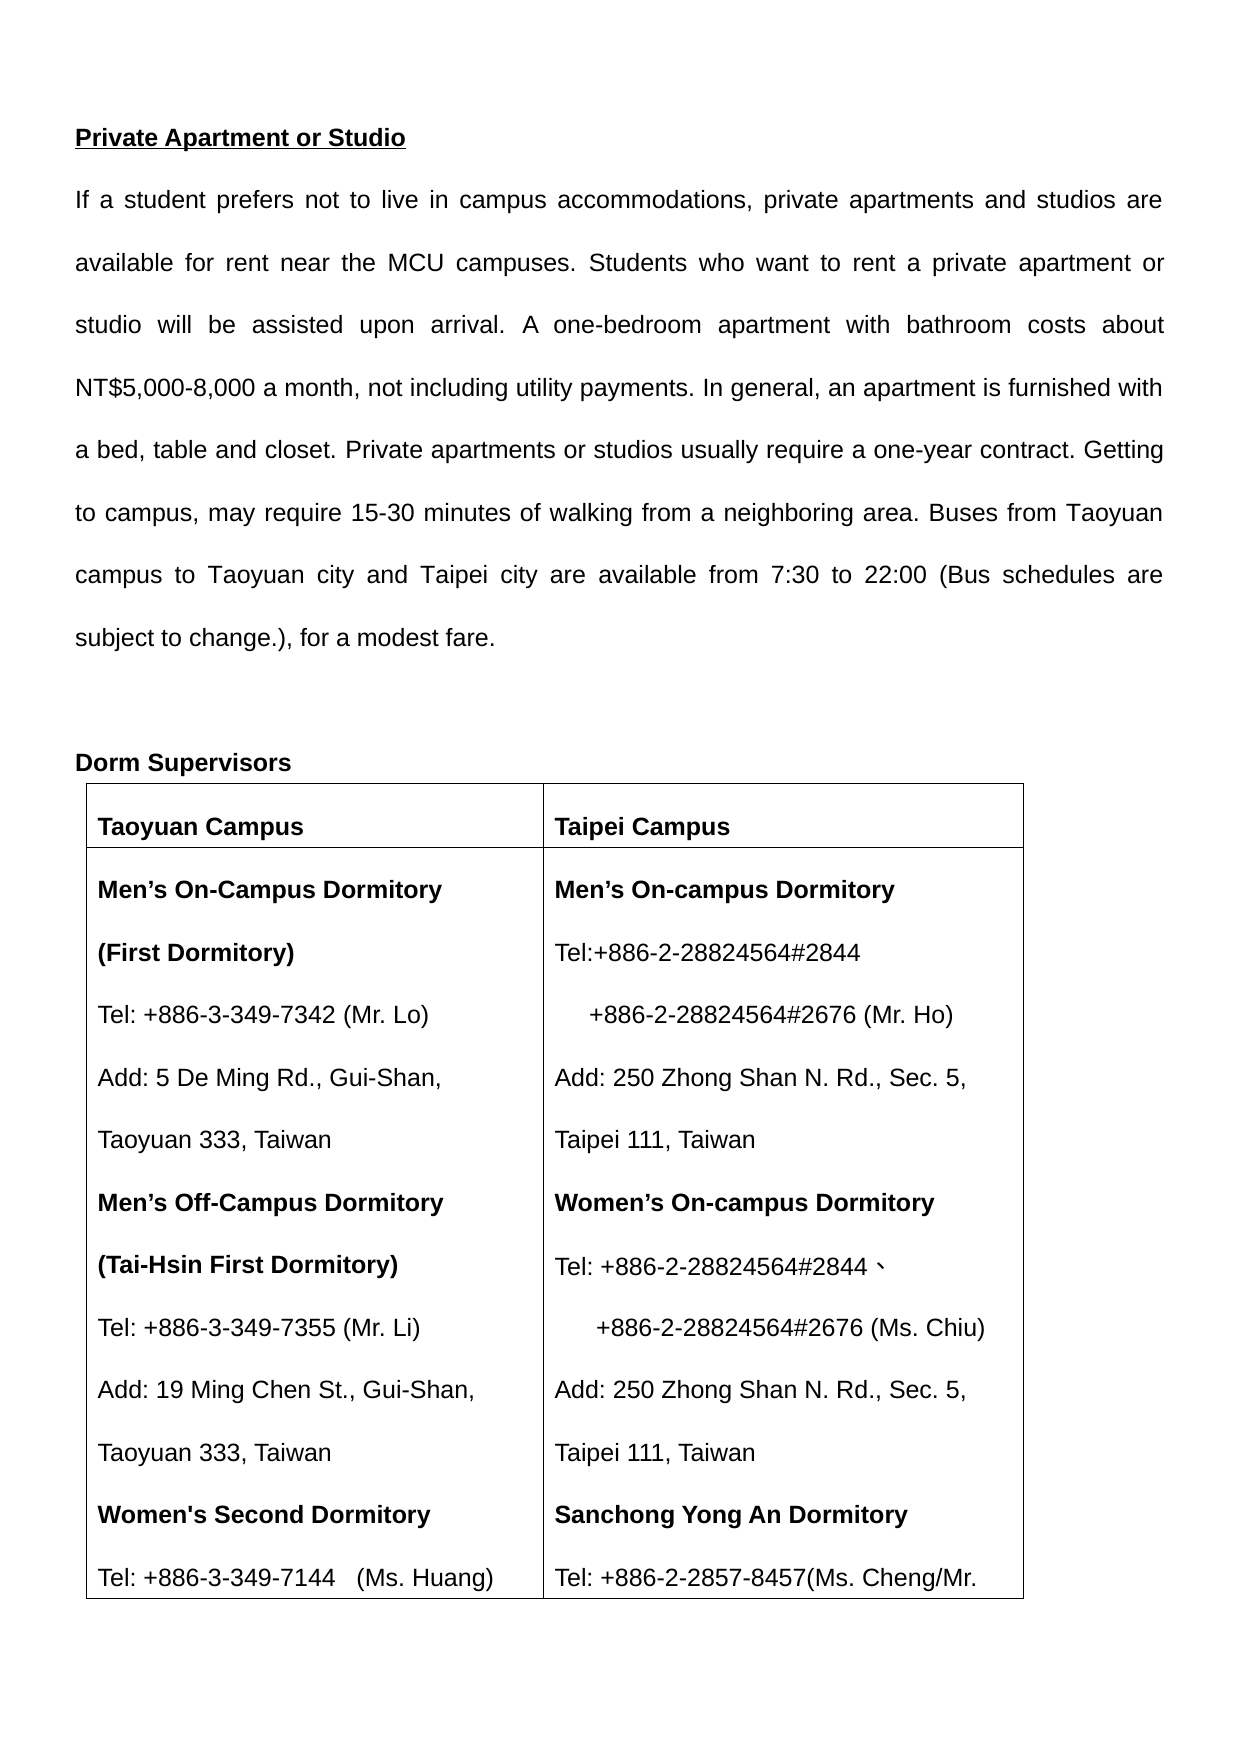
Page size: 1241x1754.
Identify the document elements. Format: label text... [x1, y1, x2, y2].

text Private Apartment or Studio [75, 96, 1165, 158]
table_header Taoyuan Campus [87, 784, 543, 847]
text Dorm Supervisors [75, 721, 1165, 783]
table_cell Men’s On-campus Dormitory Tel:+886-2-28824564#2844 +886-2-28824564#2676 (Mr. Ho) Add: 250 Zhong Shan N. Rd., Sec. 5, Taipei 111, Taiwan Women’s On-campus Dormitory Tel: +886-2-28824564#2844、 +886-2-28824564#2676 (Ms. Chiu) Add: 250 Zhong Shan N. Rd., Sec. 5, Taipei 111, Taiwan Sanchong Yong An Dormitory Tel: +886-2-2857-8457(Ms. Cheng/Mr. [544, 848, 1023, 1598]
table_header Taipei Campus [544, 784, 1023, 847]
table_cell Men’s On-Campus Dormitory (First Dormitory) Tel: +886-3-349-7342 (Mr. Lo) Add: 5 De Ming Rd., Gui-Shan, Taoyuan 333, Taiwan Men’s Off-Campus Dormitory (Tai-Hsin First Dormitory) Tel: +886-3-349-7355 (Mr. Li) Add: 19 Ming Chen St., Gui-Shan, Taoyuan 333, Taiwan Women's Second Dormitory Tel: +886-3-349-7144 (Ms. Huang) [87, 848, 543, 1598]
text If a student prefers not to live in campus accommodations, private apartments and studios are available for rent near the MCU campuses. Students who want to rent a private apartment or studio will be assisted upon arrival. A one-bedroom apartment with bathroom costs about NT$5,000-8,000 a month, not including utility payments. In general, an apartment is furnished with a bed, table and closet. Private apartments or studios usually require a one-year contract. Getting to campus, may require 15-30 minutes of walking from a neighboring area. Buses from Taoyuan campus to Taoyuan city and Taipei city are available from 7:30 to 22:00 (Bus schedules are subject to change.), for a modest fare. [75, 158, 1165, 658]
